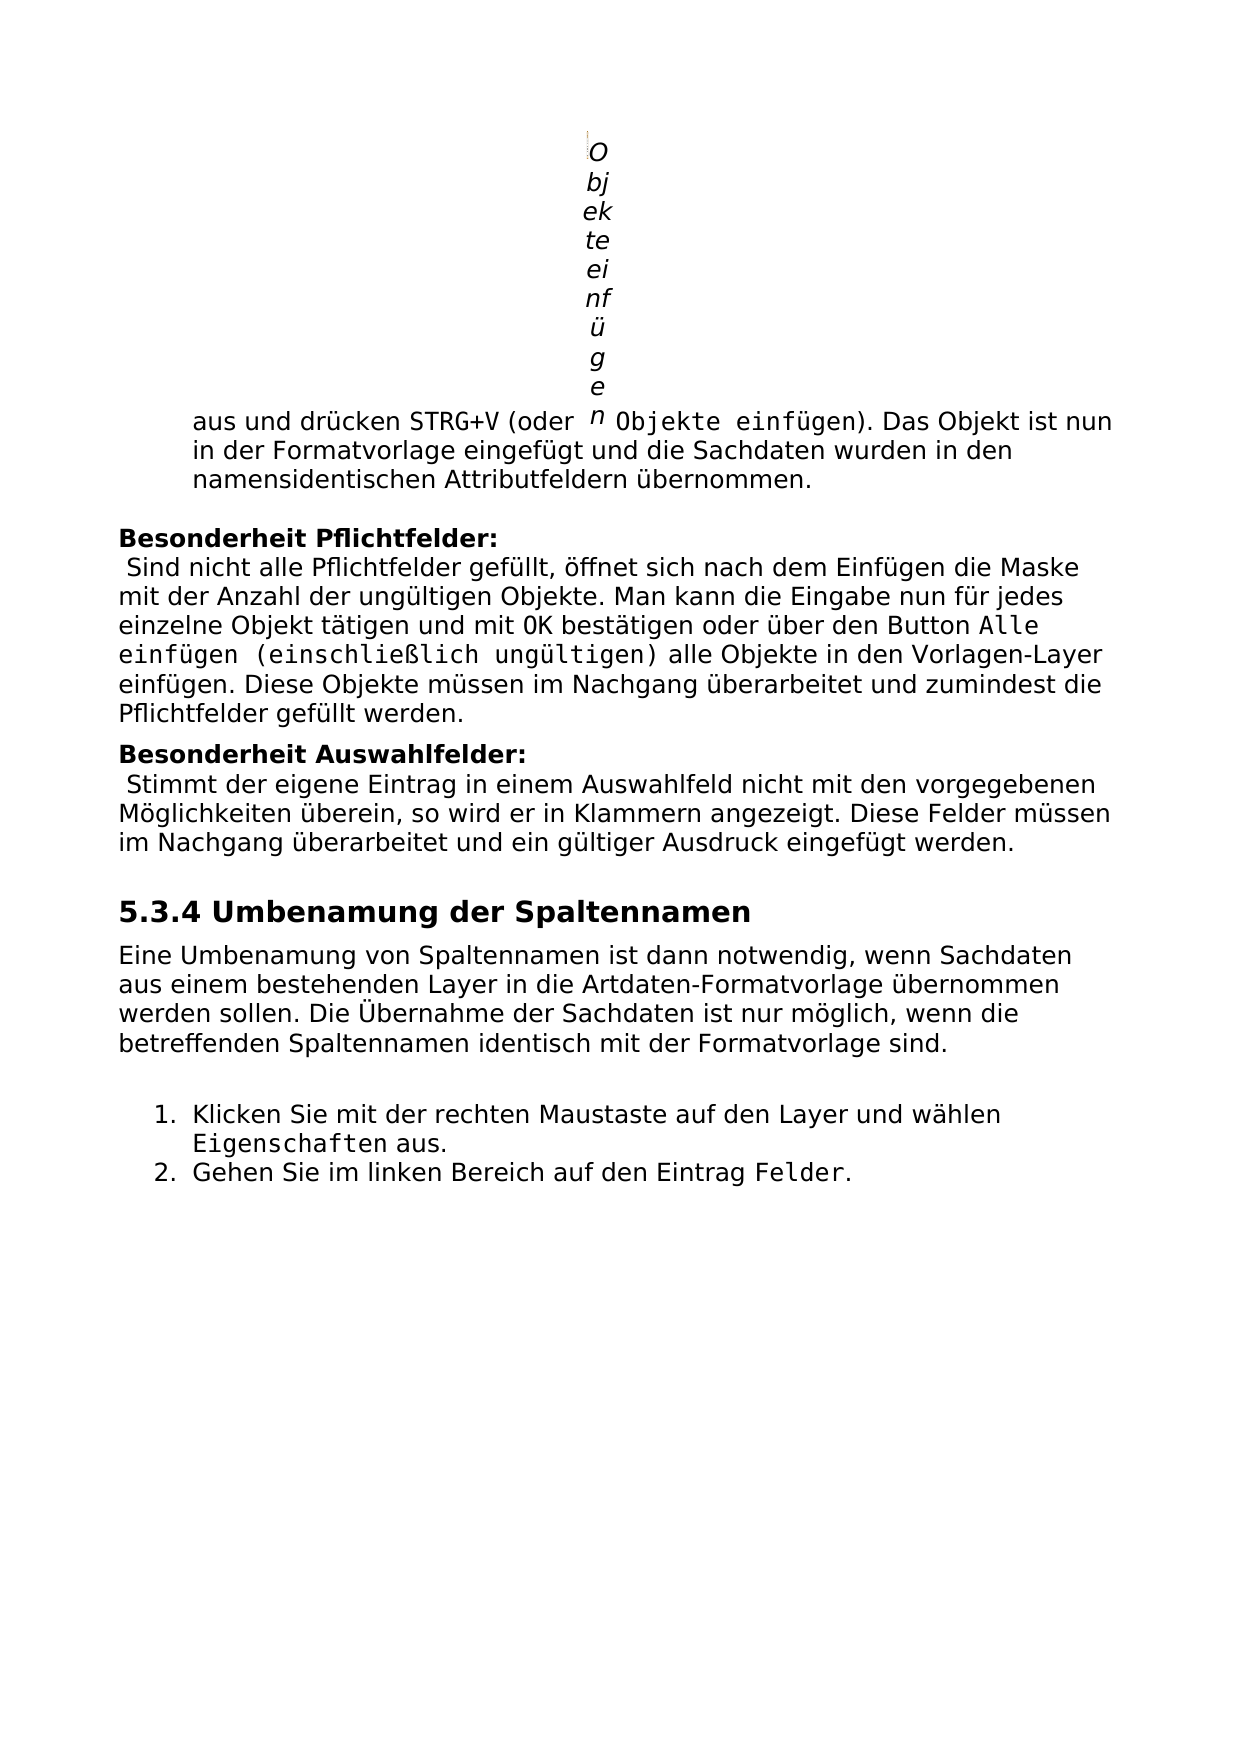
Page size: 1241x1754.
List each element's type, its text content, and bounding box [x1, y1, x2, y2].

text Besonderheit Auswahlfelder: Stimmt der eigene Eintrag in einem Auswahlfeld nicht mit den vorgegebenen Möglichkeiten überein, so wird er in Klammern angezeigt. Diese Felder müssen im Nachgang überarbeitet und ein gültiger Ausdruck eingefügt werden. [118, 741, 1122, 857]
list Klicken Sie mit der rechten Maustaste auf den Layer und wählen Eigenschaften aus. [177, 1100, 1122, 1158]
subtitle 5.3.4 Umbenamung der Spaltennamen [118, 895, 1122, 929]
text Eine Umbenamung von Spaltennamen ist dann notwendig, wenn Sachdaten aus einem bestehenden Layer in die Artdaten-Formatvorlage übernommen werden sollen. Die Übernahme der Sachdaten ist nur möglich, wenn die betreffenden Spaltennamen identisch mit der Formatvorlage sind. [118, 941, 1122, 1058]
list Objekte einfügen [582, 131, 615, 430]
text Besonderheit Pflichtfelder: Sind nicht alle Pflichtfelder gefüllt, öffnet sich nach dem Einfügen die Maske mit der Anzahl der ungültigen Objekte. Man kann die Eingabe nun für jedes einzelne Objekt tätigen und mit OK bestätigen oder über den Button Alle einfügen (einschließlich ungültigen) alle Objekte in den Vorlagen-Layer einfügen. Diese Objekte müssen im Nachgang überarbeitet und zumindest die Pflichtfelder gefüllt werden. [118, 524, 1122, 728]
list aus und drücken STRG+V (oder Objekte einfügen). Das Objekt ist nun in der Formatvorlage eingefügt und die Sachdaten wurden in den namensidentischen Attributfeldern übernommen. [177, 118, 1122, 494]
list Gehen Sie im linken Bereich auf den Eintrag Felder. [177, 1158, 1122, 1187]
